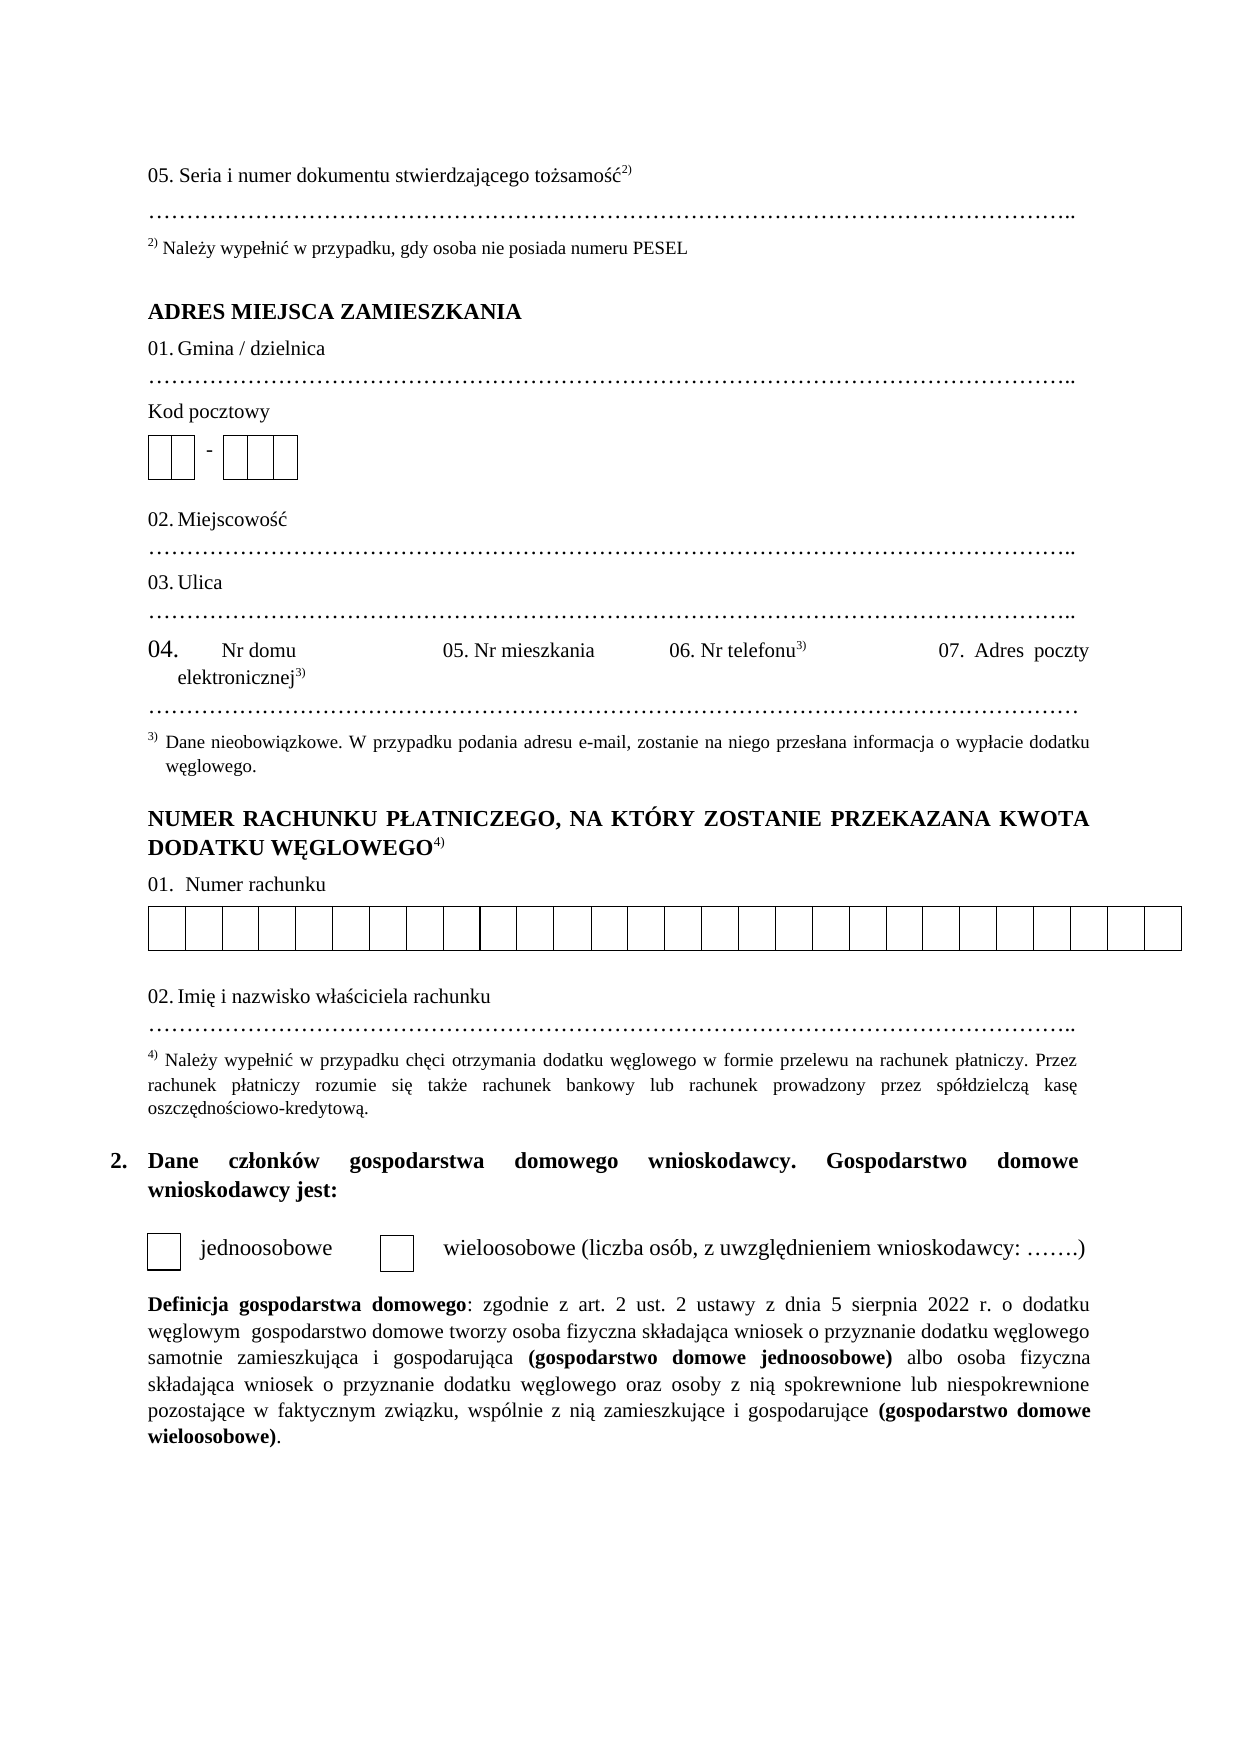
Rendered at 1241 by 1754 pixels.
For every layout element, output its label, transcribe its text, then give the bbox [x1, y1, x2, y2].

table_header [592, 907, 627, 950]
table_header [960, 907, 996, 950]
table_header [1108, 907, 1144, 950]
table_header [628, 907, 664, 950]
table_header [370, 907, 406, 950]
table_header [223, 907, 258, 950]
text 2) Należy wypełnić w przypadku, gdy osoba nie posiada numeru PESEL [148, 234, 1079, 259]
table_header [248, 436, 273, 479]
text 3) Dane nieobowiązkowe. W przypadku podania adresu e-mail, zostanie na niego przesłana informacja o wypłacie dodatku węglowego. [148, 729, 1091, 777]
table_header [554, 907, 591, 950]
table_header [702, 907, 738, 950]
table_header [1071, 907, 1107, 950]
table_header [481, 907, 516, 950]
table_header [776, 907, 812, 950]
list Miejscowość [148, 507, 1079, 531]
text NUMER RACHUNKU PŁATNICZEGO, NA KTÓRY ZOSTANIE PRZEKAZANA KWOTA DODATKU WĘGLOWEGO4) [148, 805, 1091, 861]
table_header [149, 436, 171, 479]
list Gmina / dzielnica [148, 336, 1079, 360]
table_header [274, 436, 297, 479]
table_header [224, 436, 247, 479]
list Ulica [148, 570, 1079, 594]
text …………………………………………………………………………………………………………… [148, 692, 1091, 718]
table_header [923, 907, 959, 950]
text ………………………………………………………………………………………………………….. [148, 597, 1091, 623]
table_header [813, 907, 849, 950]
text ………………………………………………………………………………………………………….. [148, 1010, 1091, 1036]
table_header [172, 436, 194, 479]
table_header [296, 907, 332, 950]
list Dane członków gospodarstwa domowego wnioskodawcy. Gospodarstwo domowe wnioskodawcy jest: [110, 1147, 1079, 1203]
table_header [407, 907, 443, 950]
list Nr domu 05. Nr mieszkania 06. Nr telefonu3) 07. Adres poczty elektronicznej3) [148, 634, 1091, 689]
text ………………………………………………………………………………………………………….. [148, 197, 1091, 224]
text ADRES MIEJSCA ZAMIESZKANIA [148, 298, 1091, 325]
table_header [1034, 907, 1070, 950]
text jednoosobowe wieloosobowe (liczba osób, z uwzględnieniem wnioskodawcy: …….) [181, 1234, 1091, 1261]
list Imię i nazwisko właściciela rachunku [148, 984, 1079, 1008]
table_header [517, 907, 553, 950]
table_header [887, 907, 922, 950]
table_header - [195, 435, 223, 479]
table_header [259, 907, 295, 950]
table_header [186, 907, 222, 950]
text ………………………………………………………………………………………………………….. [148, 533, 1091, 559]
table_header [665, 907, 701, 950]
table_header [997, 907, 1033, 950]
table_header [149, 907, 185, 950]
text ………………………………………………………………………………………………………….. [148, 362, 1091, 388]
table_header [444, 907, 479, 950]
text Definicja gospodarstwa domowego: zgodnie z art. 2 ust. 2 ustawy z dnia 5 sierpnia 2022 r. o dodatku węglowym gospodarstwo domowe tworzy osoba fizyczna składająca wniosek o przyznanie dodatku węglowego samotnie zamieszkująca i gospodarująca (gospodarstwo domowe jednoosobowe) albo osoba fizyczna składająca wniosek o przyznanie dodatku węglowego oraz osoby z nią spokrewnione lub niespokrewnione pozostające w faktycznym związku, wspólnie z nią zamieszkujące i gospodarujące (gospodarstwo domowe wieloosobowe). [148, 1292, 1091, 1448]
text 05. Seria i numer dokumentu stwierdzającego tożsamość2) [148, 162, 1091, 187]
text 4) Należy wypełnić w przypadku chęci otrzymania dodatku węglowego w formie przelewu na rachunek płatniczy. Przez rachunek płatniczy rozumie się także rachunek bankowy lub rachunek prowadzony przez spółdzielczą kasę oszczędnościowo-kredytową. [148, 1047, 1079, 1119]
text Kod pocztowy [148, 399, 1091, 423]
table_header [850, 907, 886, 950]
table_header [333, 907, 369, 950]
table_header [739, 907, 775, 950]
list Numer rachunku [148, 871, 1079, 896]
table_header [1145, 907, 1181, 950]
